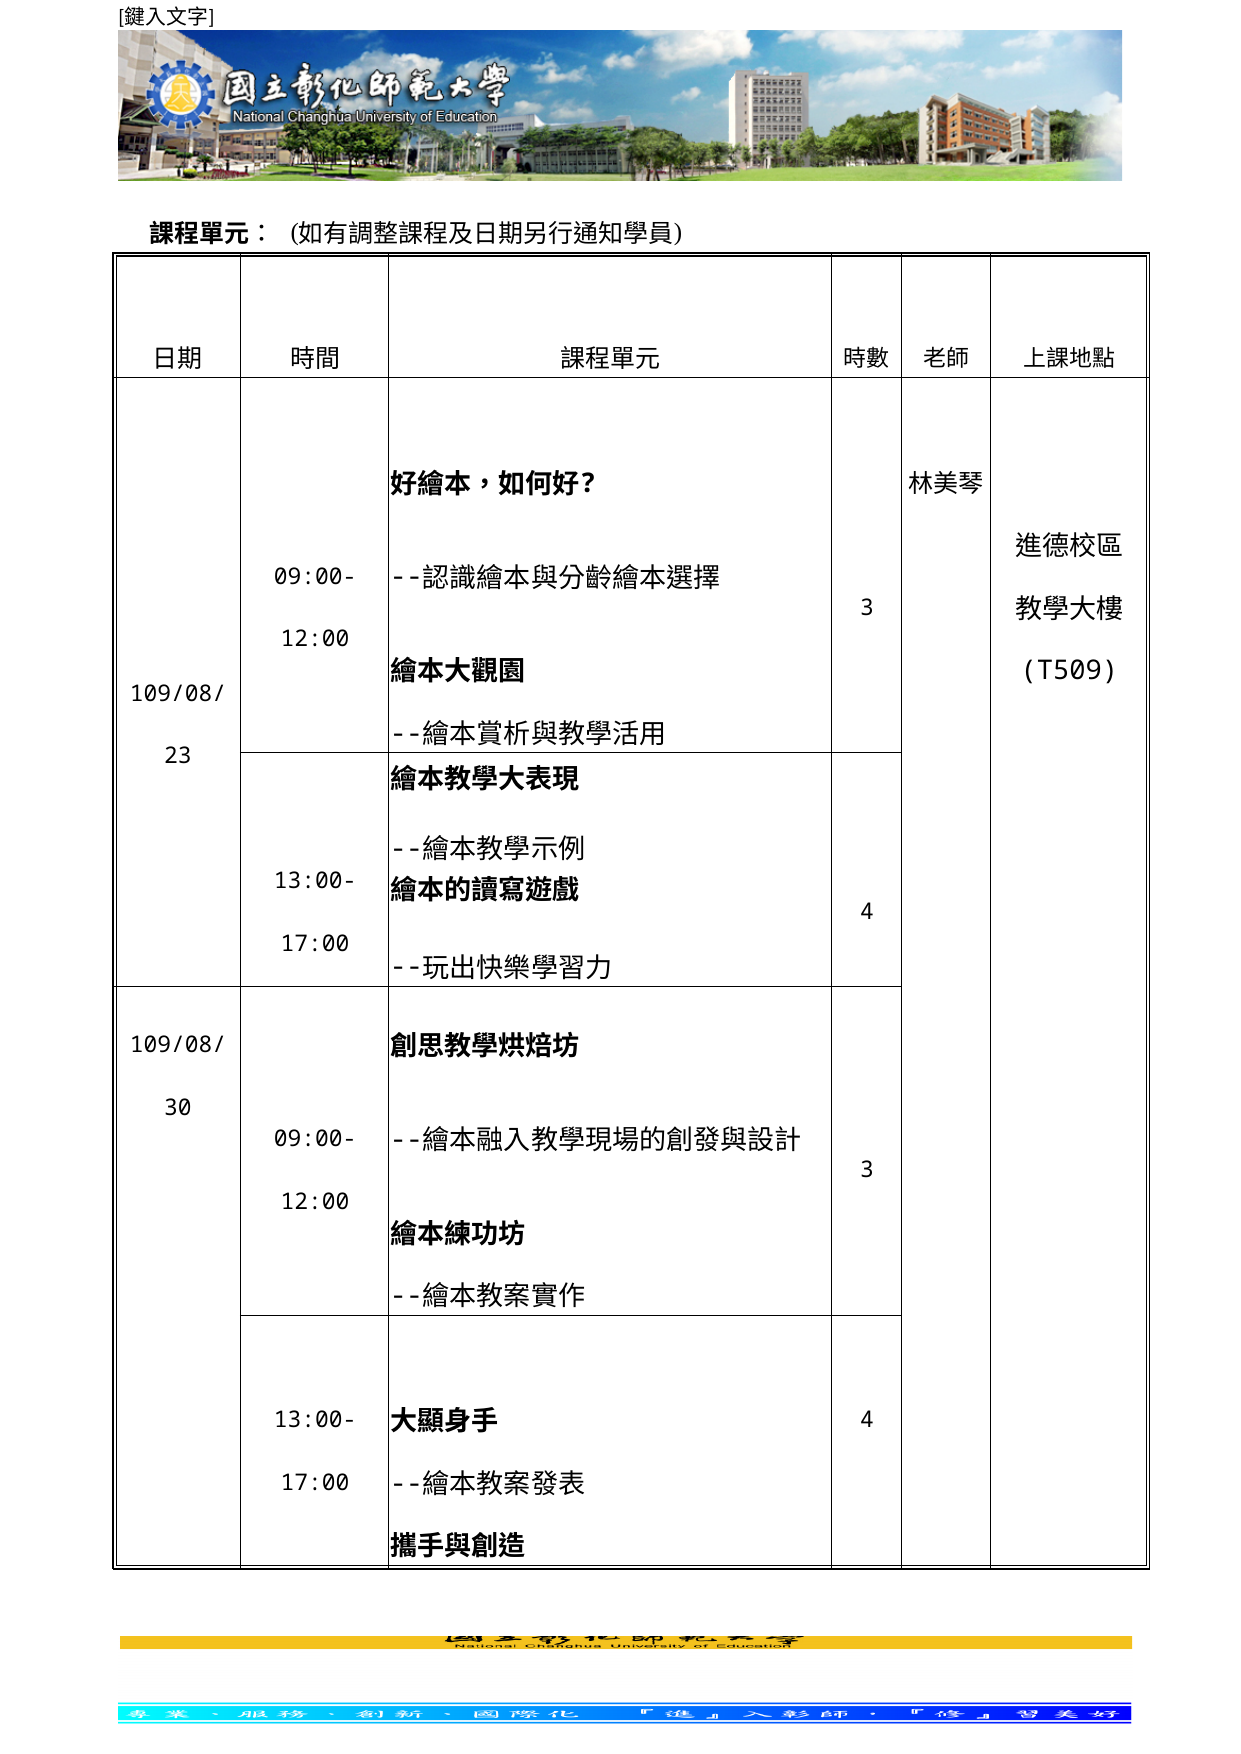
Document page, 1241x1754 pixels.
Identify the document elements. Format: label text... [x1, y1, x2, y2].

table_cell 3 [832, 378, 901, 752]
table_cell 4 [832, 753, 901, 986]
table_cell 4 [832, 1316, 901, 1565]
table_cell 13:00-17:00 [241, 1316, 388, 1565]
table_cell 09:00-12:00 [241, 987, 388, 1315]
table_cell 創思教學烘焙坊 --繪本融入教學現場的創發與設計 繪本練功坊 --繪本教案實作 [389, 987, 831, 1315]
table_cell 繪本教學大表現 --繪本教學示例 繪本的讀寫遊戲 --玩出快樂學習力 [389, 753, 831, 986]
table_cell 課程單元： [138, 190, 279, 252]
table_cell (如有調整課程及日期另行通知學員) [279, 190, 1102, 252]
table_cell 109/08/23 [117, 378, 240, 986]
table_cell 好繪本，如何好? --認識繪本與分齡繪本選擇 繪本大觀園 --繪本賞析與教學活用 [389, 378, 831, 752]
table_cell 大顯身手 --繪本教案發表 攜手與創造 [389, 1316, 831, 1565]
table_cell 林美琴 [902, 378, 990, 1565]
table_cell 3 [832, 987, 901, 1315]
table_cell [86, 377, 112, 986]
table_cell [1150, 377, 1154, 752]
table_cell 13:00-17:00 [241, 753, 388, 986]
table_header 老師 [902, 257, 990, 377]
table_cell [1150, 752, 1154, 986]
table_cell 進德校區 教學大樓 (T509) [991, 378, 1146, 1565]
table_cell 109/08/30 [117, 987, 240, 1565]
table_header 時數 [832, 257, 901, 377]
table_cell [1150, 986, 1154, 1315]
table_cell [86, 986, 112, 1565]
table_header 課程單元 [389, 257, 831, 377]
table_cell [1150, 1315, 1154, 1565]
table_header 日期 [117, 257, 240, 377]
table_header 時間 [241, 257, 388, 377]
table_header [86, 252, 112, 377]
table_header [1150, 252, 1154, 377]
table_header 上課地點 [991, 257, 1146, 377]
table_cell 09:00-12:00 [241, 378, 388, 752]
